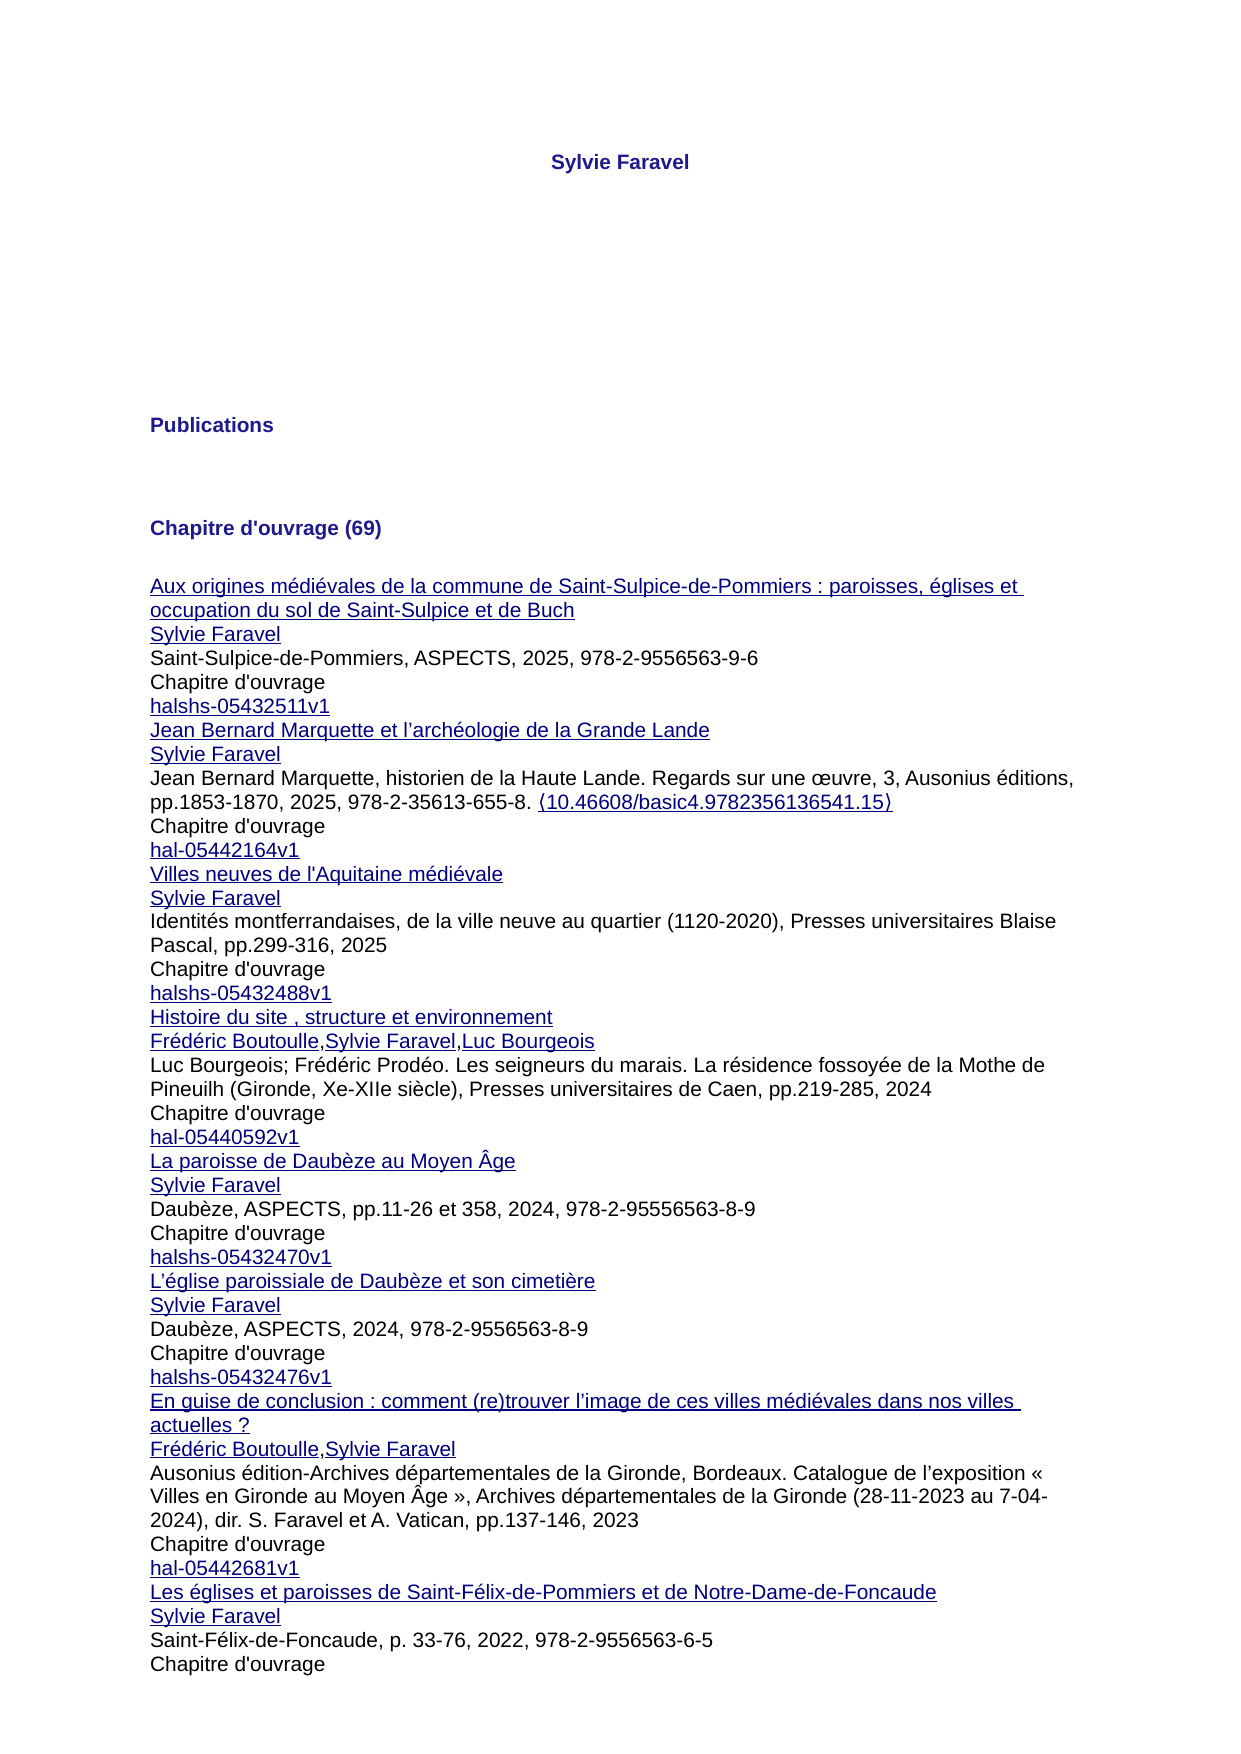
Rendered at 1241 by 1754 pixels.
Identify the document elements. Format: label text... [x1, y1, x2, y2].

subtitle Chapitre d'ouvrage (69) [150, 516, 1090, 539]
table_cell L’église paroissiale de Daubèze et son cimetière Sylvie Faravel Daubèze, ASPECTS, 2024, 978-2-9556563-8-9 Chapitre d'ouvrage halshs-05432476v1 [150, 1269, 1090, 1388]
table_header Aux origines médiévales de la commune de Saint-Sulpice-de-Pommiers : paroisses, églises et occupation du sol de Saint-Sulpice et de Buch Sylvie Faravel Saint-Sulpice-de-Pommiers, ASPECTS, 2025, 978-2-9556563-9-6 Chapitre d'ouvrage halshs-05432511v1 [150, 574, 1090, 718]
table_cell Jean Bernard Marquette et l’archéologie de la Grande Lande Sylvie Faravel Jean Bernard Marquette, historien de la Haute Lande. Regards sur une œuvre, 3, Ausonius éditions, pp.1853-1870, 2025, 978-2-35613-655-8. ⟨10.46608/basic4.9782356136541.15⟩ Chapitre d'ouvrage hal-05442164v1 [150, 718, 1090, 861]
table_cell En guise de conclusion : comment (re)trouver l’image de ces villes médiévales dans nos villes actuelles ? Frédéric Boutoulle,Sylvie Faravel Ausonius édition-Archives départementales de la Gironde, Bordeaux. Catalogue de l’exposition « Villes en Gironde au Moyen Âge », Archives départementales de la Gironde (28-11-2023 au 7-04-2024), dir. S. Faravel et A. Vatican, pp.137-146, 2023 Chapitre d'ouvrage hal-05442681v1 [150, 1389, 1090, 1580]
table_cell Villes neuves de l'Aquitaine médiévale Sylvie Faravel Identités montferrandaises, de la ville neuve au quartier (1120-2020), Presses universitaires Blaise Pascal, pp.299-316, 2025 Chapitre d'ouvrage halshs-05432488v1 [150, 861, 1090, 1005]
subtitle Sylvie Faravel [150, 150, 1090, 174]
table_cell Les églises et paroisses de Saint-Félix-de-Pommiers et de Notre-Dame-de-Foncaude Sylvie Faravel Saint-Félix-de-Foncaude, p. 33-76, 2022, 978-2-9556563-6-5 Chapitre d'ouvrage [150, 1580, 1090, 1676]
table_cell Histoire du site , structure et environnement Frédéric Boutoulle,Sylvie Faravel,Luc Bourgeois Luc Bourgeois; Frédéric Prodéo. Les seigneurs du marais. La résidence fossoyée de la Mothe de Pineuilh (Gironde, Xe-XIIe siècle), Presses universitaires de Caen, pp.219-285, 2024 Chapitre d'ouvrage hal-05440592v1 [150, 1005, 1090, 1149]
subtitle Publications [150, 412, 1090, 436]
table_cell La paroisse de Daubèze au Moyen Âge Sylvie Faravel Daubèze, ASPECTS, pp.11-26 et 358, 2024, 978-2-95556563-8-9 Chapitre d'ouvrage halshs-05432470v1 [150, 1149, 1090, 1269]
